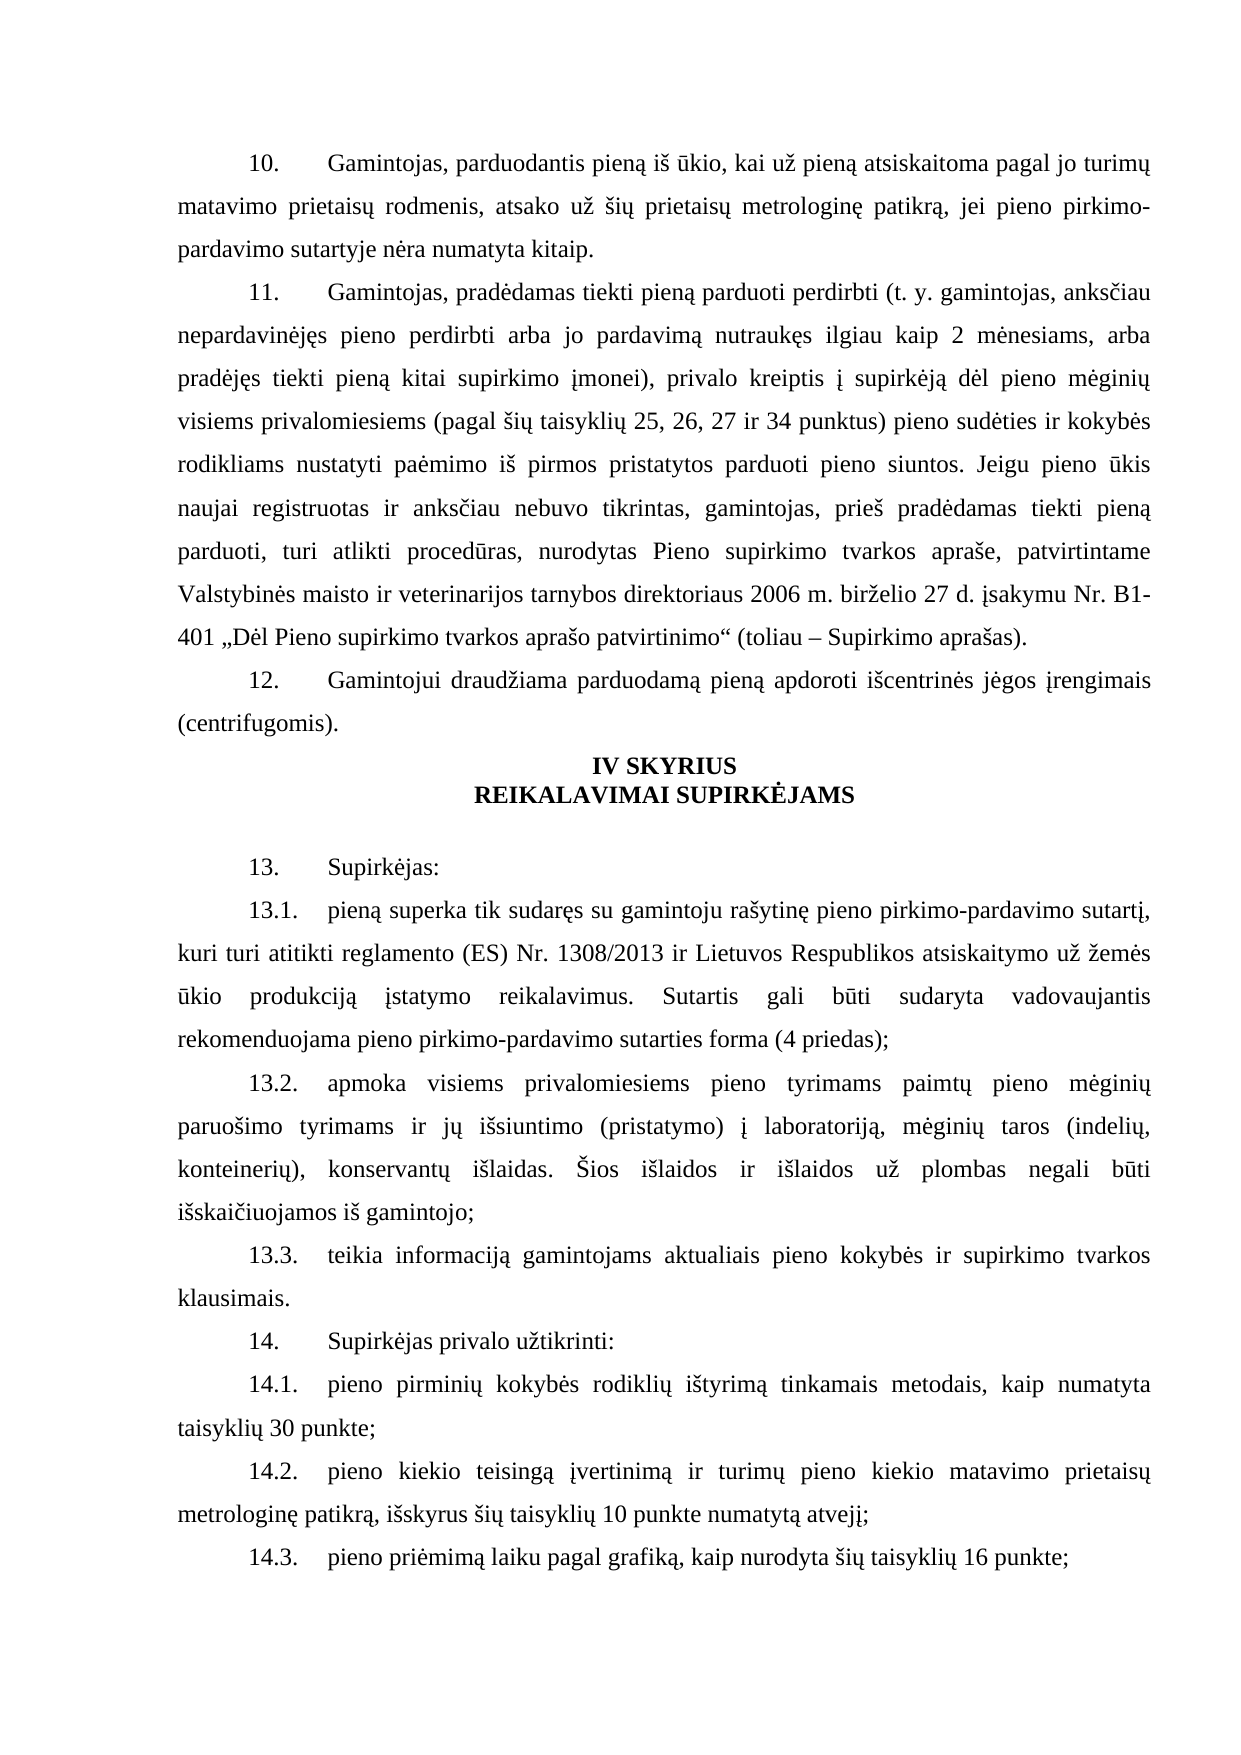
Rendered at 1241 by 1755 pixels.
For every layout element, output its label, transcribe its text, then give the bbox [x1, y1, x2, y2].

text 13.2. apmoka visiems privalomiesiems pieno tyrimams paimtų pieno mėginių paruošimo tyrimams ir jų išsiuntimo (pristatymo) į laboratoriją, mėginių taros (indelių, konteinerių), konservantų išlaidas. Šios išlaidos ir išlaidos už plombas negali būti išskaičiuojamos iš gamintojo; [177, 1068, 1152, 1226]
text IV SKYRIUS [177, 751, 1152, 780]
text 14.2. pieno kiekio teisingą įvertinimą ir turimų pieno kiekio matavimo prietaisų metrologinę patikrą, išskyrus šių taisyklių 10 punkte numatytą atvejį; [177, 1456, 1152, 1528]
text 14.1. pieno pirminių kokybės rodiklių ištyrimą tinkamais metodais, kaip numatyta taisyklių 30 punkte; [177, 1369, 1152, 1441]
text 13.3. teikia informaciją gamintojams aktualiais pieno kokybės ir supirkimo tvarkos klausimais. [177, 1240, 1152, 1312]
text 12. Gamintojui draudžiama parduodamą pieną apdoroti išcentrinės jėgos įrengimais (centrifugomis). [177, 665, 1152, 737]
text 14.3. pieno priėmimą laiku pagal grafiką, kaip nurodyta šių taisyklių 16 punkte; [177, 1542, 1152, 1571]
text 14. Supirkėjas privalo užtikrinti: [177, 1326, 1152, 1355]
text 13. Supirkėjas: [177, 852, 1152, 881]
text 10. Gamintojas, parduodantis pieną iš ūkio, kai už pieną atsiskaitoma pagal jo turimų matavimo prietaisų rodmenis, atsako už šių prietaisų metrologinę patikrą, jei pieno pirkimo-pardavimo sutartyje nėra numatyta kitaip. [177, 148, 1152, 263]
text 11. Gamintojas, pradėdamas tiekti pieną parduoti perdirbti (t. y. gamintojas, anksčiau nepardavinėjęs pieno perdirbti arba jo pardavimą nutraukęs ilgiau kaip 2 mėnesiams, arba pradėjęs tiekti pieną kitai supirkimo įmonei), privalo kreiptis į supirkėją dėl pieno mėginių visiems privalomiesiems (pagal šių taisyklių 25, 26, 27 ir 34 punktus) pieno sudėties ir kokybės rodikliams nustatyti paėmimo iš pirmos pristatytos parduoti pieno siuntos. Jeigu pieno ūkis naujai registruotas ir anksčiau nebuvo tikrintas, gamintojas, prieš pradėdamas tiekti pieną parduoti, turi atlikti procedūras, nurodytas Pieno supirkimo tvarkos apraše, patvirtintame Valstybinės maisto ir veterinarijos tarnybos direktoriaus 2006 m. birželio 27 d. įsakymu Nr. B1-401 „Dėl Pieno supirkimo tvarkos aprašo patvirtinimo“ (toliau – Supirkimo aprašas). [177, 277, 1152, 651]
text 13.1. pieną superka tik sudaręs su gamintoju rašytinę pieno pirkimo-pardavimo sutartį, kuri turi atitikti reglamento (ES) Nr. 1308/2013 ir Lietuvos Respublikos atsiskaitymo už žemės ūkio produkciją įstatymo reikalavimus. Sutartis gali būti sudaryta vadovaujantis rekomenduojama pieno pirkimo-pardavimo sutarties forma (4 priedas); [177, 895, 1152, 1053]
text REIKALAVIMAI SUPIRKĖJAMS [177, 780, 1152, 809]
